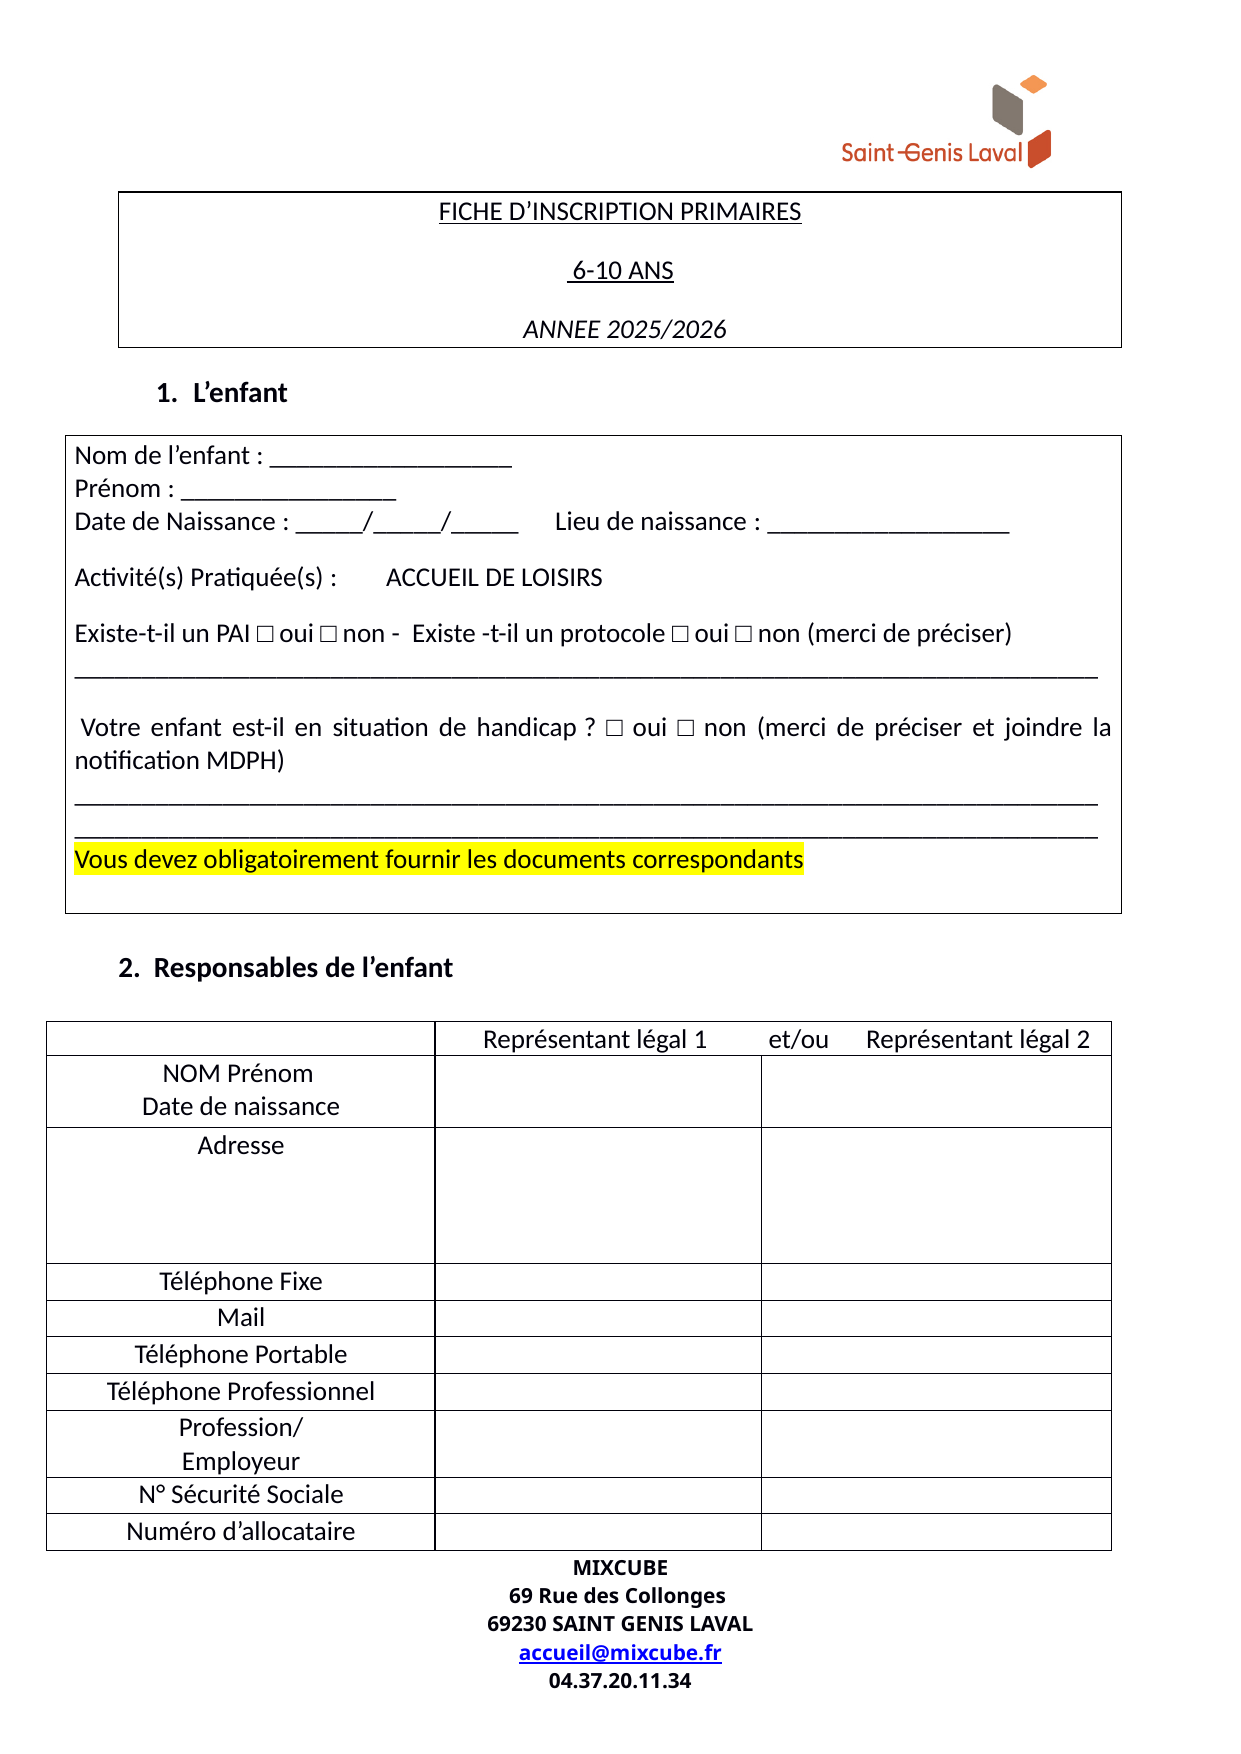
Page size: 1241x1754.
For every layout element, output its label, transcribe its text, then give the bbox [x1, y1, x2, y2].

table_cell NOM Prénom Date de naissance [47, 1056, 434, 1127]
table_cell [436, 1411, 761, 1477]
text Date de Naissance : _____/_____/_____ Lieu de naissance : __________________ [66, 501, 1121, 537]
table_cell [762, 1056, 1111, 1127]
table_cell [436, 1301, 761, 1336]
text ____________________________________________________________________________ [66, 646, 1121, 682]
table_cell [762, 1411, 1111, 1477]
table_cell [762, 1337, 1111, 1373]
table_cell [436, 1337, 761, 1373]
table_cell [762, 1374, 1111, 1409]
table_cell [436, 1478, 761, 1513]
text Votre enfant est-il en situation de handicap ? □ oui □ non (merci de préciser et joindre la notification MDPH) [66, 707, 1121, 773]
table_cell Mail [47, 1301, 434, 1336]
text 6-10 ANS [119, 250, 1121, 286]
table_cell [436, 1514, 761, 1550]
picture [828, 59, 1064, 186]
table_cell [762, 1514, 1111, 1550]
table_cell Profession/ Employeur [47, 1411, 434, 1477]
table_header Représentant légal 1 et/ou Représentant légal 2 [436, 1022, 1111, 1055]
list 2. Responsables de l’enfant [118, 949, 1122, 985]
table_cell Numéro d’allocataire [47, 1514, 434, 1550]
text Existe-t-il un PAI □ oui □ non - Existe -t-il un protocole □ oui □ non (merci de préciser) [66, 613, 1121, 646]
table_cell [436, 1128, 761, 1263]
table_cell N° Sécurité Sociale [47, 1478, 434, 1513]
text FICHE D’INSCRIPTION PRIMAIRES [119, 193, 1121, 227]
table_cell Téléphone Professionnel [47, 1374, 434, 1409]
text ________________________________________________________________________________________________________________________________________________________ [66, 773, 1121, 839]
table_cell [436, 1374, 761, 1409]
text Prénom : ________________ [66, 468, 1121, 501]
table_cell [762, 1264, 1111, 1299]
table_cell Adresse [47, 1128, 434, 1263]
text Activité(s) Pratiquée(s) : ACCUEIL DE LOISIRS [66, 557, 1121, 593]
text Vous devez obligatoirement fournir les documents correspondants [66, 839, 1121, 875]
table_cell Téléphone Portable [47, 1337, 434, 1373]
text ANNEE 2025/2026 [119, 309, 1121, 347]
table_cell [436, 1264, 761, 1299]
list L’enfant [156, 374, 1122, 409]
table_cell Téléphone Fixe [47, 1264, 434, 1299]
table_cell [762, 1478, 1111, 1513]
text Nom de l’enfant : __________________ [66, 436, 1121, 468]
table_header [47, 1022, 434, 1055]
table_cell [762, 1128, 1111, 1263]
table_cell [436, 1056, 761, 1127]
table_cell [762, 1301, 1111, 1336]
